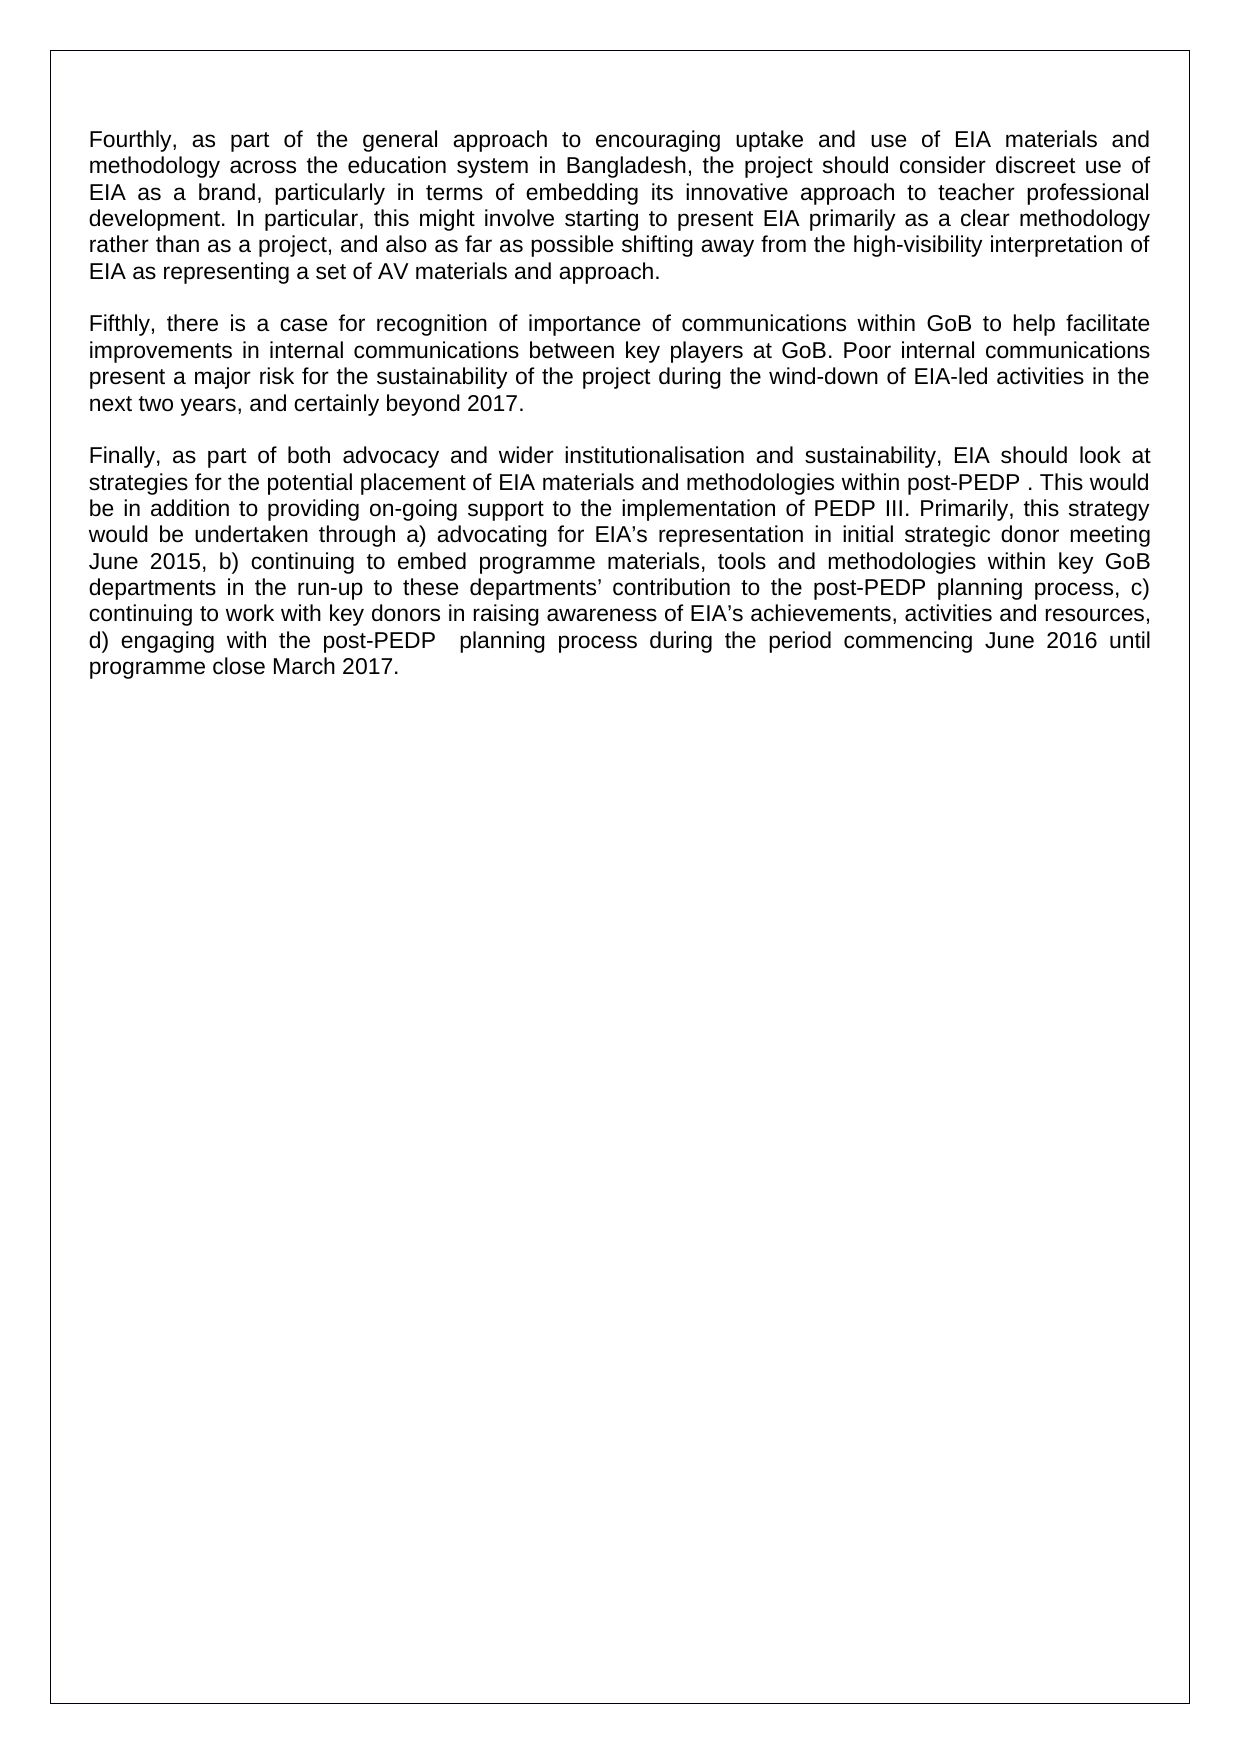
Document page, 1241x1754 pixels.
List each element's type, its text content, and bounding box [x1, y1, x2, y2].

text Finally, as part of both advocacy and wider institutionalisation and sustainability, EIA should look at strategies for the potential placement of EIA materials and methodologies within post-PEDP . This would be in addition to providing on-going support to the implementation of PEDP III. Primarily, this strategy would be undertaken through a) advocating for EIA’s representation in initial strategic donor meeting June 2015, b) continuing to embed programme materials, tools and methodologies within key GoB departments in the run-up to these departments’ contribution to the post-PEDP planning process, c) continuing to work with key donors in raising awareness of EIA’s achievements, activities and resources, d) engaging with the post-PEDP planning process during the period commencing June 2016 until programme close March 2017. [89, 442, 1152, 679]
text Fifthly, there is a case for recognition of importance of communications within GoB to help facilitate improvements in internal communications between key players at GoB. Poor internal communications present a major risk for the sustainability of the project during the wind-down of EIA-led activities in the next two years, and certainly beyond 2017. [89, 310, 1152, 416]
text Fourthly, as part of the general approach to encouraging uptake and use of EIA materials and methodology across the education system in Bangladesh, the project should consider discreet use of EIA as a brand, particularly in terms of embedding its innovative approach to teacher professional development. In particular, this might involve starting to present EIA primarily as a clear methodology rather than as a project, and also as far as possible shifting away from the high-visibility interpretation of EIA as representing a set of AV materials and approach. [89, 126, 1152, 284]
